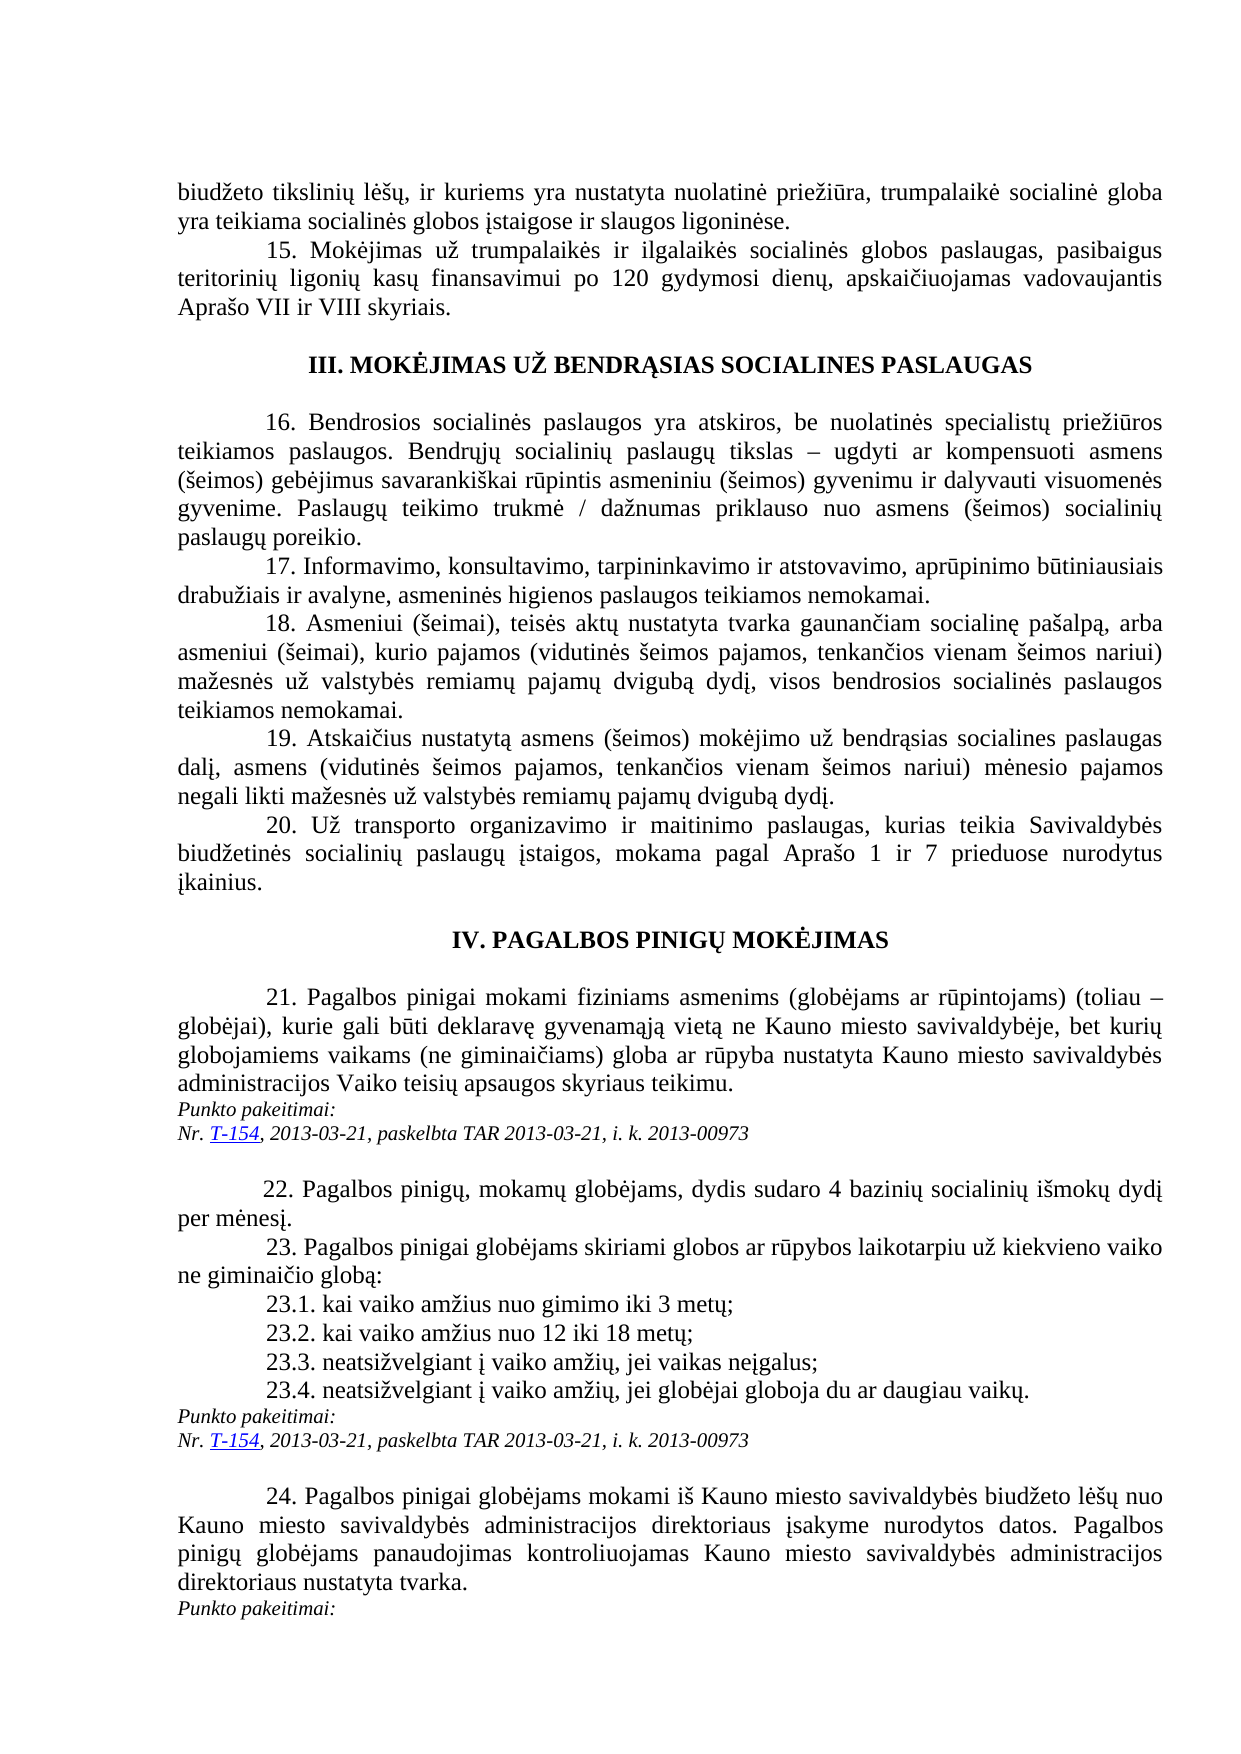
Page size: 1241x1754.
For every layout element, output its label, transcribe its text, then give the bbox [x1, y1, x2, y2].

text 16. Bendrosios socialinės paslaugos yra atskiros, be nuolatinės specialistų priežiūros teikiamos paslaugos. Bendrųjų socialinių paslaugų tikslas – ugdyti ar kompensuoti asmens (šeimos) gebėjimus savarankiškai rūpintis asmeniniu (šeimos) gyvenimu ir dalyvauti visuomenės gyvenime. Paslaugų teikimo trukmė / dažnumas priklauso nuo asmens (šeimos) socialinių paslaugų poreikio. [177, 407, 1163, 551]
text 20. Už transporto organizavimo ir maitinimo paslaugas, kurias teikia Savivaldybės biudžetinės socialinių paslaugų įstaigos, mokama pagal Aprašo 1 ir 7 prieduose nurodytus įkainius. [177, 810, 1163, 896]
text 15. Mokėjimas už trumpalaikės ir ilgalaikės socialinės globos paslaugas, pasibaigus teritorinių ligonių kasų finansavimui po 120 gydymosi dienų, apskaičiuojamas vadovaujantis Aprašo VII ir VIII skyriais. [177, 235, 1163, 321]
text 19. Atskaičius nustatytą asmens (šeimos) mokėjimo už bendrąsias socialines paslaugas dalį, asmens (vidutinės šeimos pajamos, tenkančios vienam šeimos nariui) mėnesio pajamos negali likti mažesnės už valstybės remiamų pajamų dvigubą dydį. [177, 723, 1163, 810]
text 23.3. neatsižvelgiant į vaiko amžių, jei vaikas neįgalus; [177, 1347, 1163, 1375]
text Punkto pakeitimai: [177, 1404, 1163, 1428]
text Nr. T-154, 2013-03-21, paskelbta TAR 2013-03-21, i. k. 2013-00973 [177, 1428, 1163, 1452]
text 23.4. neatsižvelgiant į vaiko amžių, jei globėjai globoja du ar daugiau vaikų. [177, 1375, 1163, 1404]
text biudžeto tikslinių lėšų, ir kuriems yra nustatyta nuolatinė priežiūra, trumpalaikė socialinė globa yra teikiama socialinės globos įstaigose ir slaugos ligoninėse. [177, 177, 1163, 235]
text 23.1. kai vaiko amžius nuo gimimo iki 3 metų; [177, 1289, 1163, 1318]
text 23. Pagalbos pinigai globėjams skiriami globos ar rūpybos laikotarpiu už kiekvieno vaiko ne giminaičio globą: [177, 1232, 1163, 1289]
text 21. Pagalbos pinigai mokami fiziniams asmenims (globėjams ar rūpintojams) (toliau – globėjai), kurie gali būti deklaravę gyvenamąją vietą ne Kauno miesto savivaldybėje, bet kurių globojamiems vaikams (ne giminaičiams) globa ar rūpyba nustatyta Kauno miesto savivaldybės administracijos Vaiko teisių apsaugos skyriaus teikimu. [177, 982, 1163, 1097]
text 18. Asmeniui (šeimai), teisės aktų nustatyta tvarka gaunančiam socialinę pašalpą, arba asmeniui (šeimai), kurio pajamos (vidutinės šeimos pajamos, tenkančios vienam šeimos nariui) mažesnės už valstybės remiamų pajamų dvigubą dydį, visos bendrosios socialinės paslaugos teikiamos nemokamai. [177, 608, 1163, 723]
text IV. PAGALBOS PINIGŲ MOKĖJIMAS [177, 925, 1163, 953]
text III. MOKĖJIMAS UŽ BENDRĄSIAS SOCIALINES PASLAUGAS [177, 350, 1163, 378]
text 17. Informavimo, konsultavimo, tarpininkavimo ir atstovavimo, aprūpinimo būtiniausiais drabužiais ir avalyne, asmeninės higienos paslaugos teikiamos nemokamai. [177, 551, 1163, 608]
text 23.2. kai vaiko amžius nuo 12 iki 18 metų; [177, 1318, 1163, 1347]
text Punkto pakeitimai: [177, 1596, 1163, 1620]
text Punkto pakeitimai: [177, 1097, 1163, 1121]
text 24. Pagalbos pinigai globėjams mokami iš Kauno miesto savivaldybės biudžeto lėšų nuo Kauno miesto savivaldybės administracijos direktoriaus įsakyme nurodytos datos. Pagalbos pinigų globėjams panaudojimas kontroliuojamas Kauno miesto savivaldybės administracijos direktoriaus nustatyta tvarka. [177, 1481, 1163, 1596]
text Nr. T-154, 2013-03-21, paskelbta TAR 2013-03-21, i. k. 2013-00973 [177, 1121, 1163, 1145]
text 22. Pagalbos pinigų, mokamų globėjams, dydis sudaro 4 bazinių socialinių išmokų dydį per mėnesį. [177, 1174, 1163, 1232]
